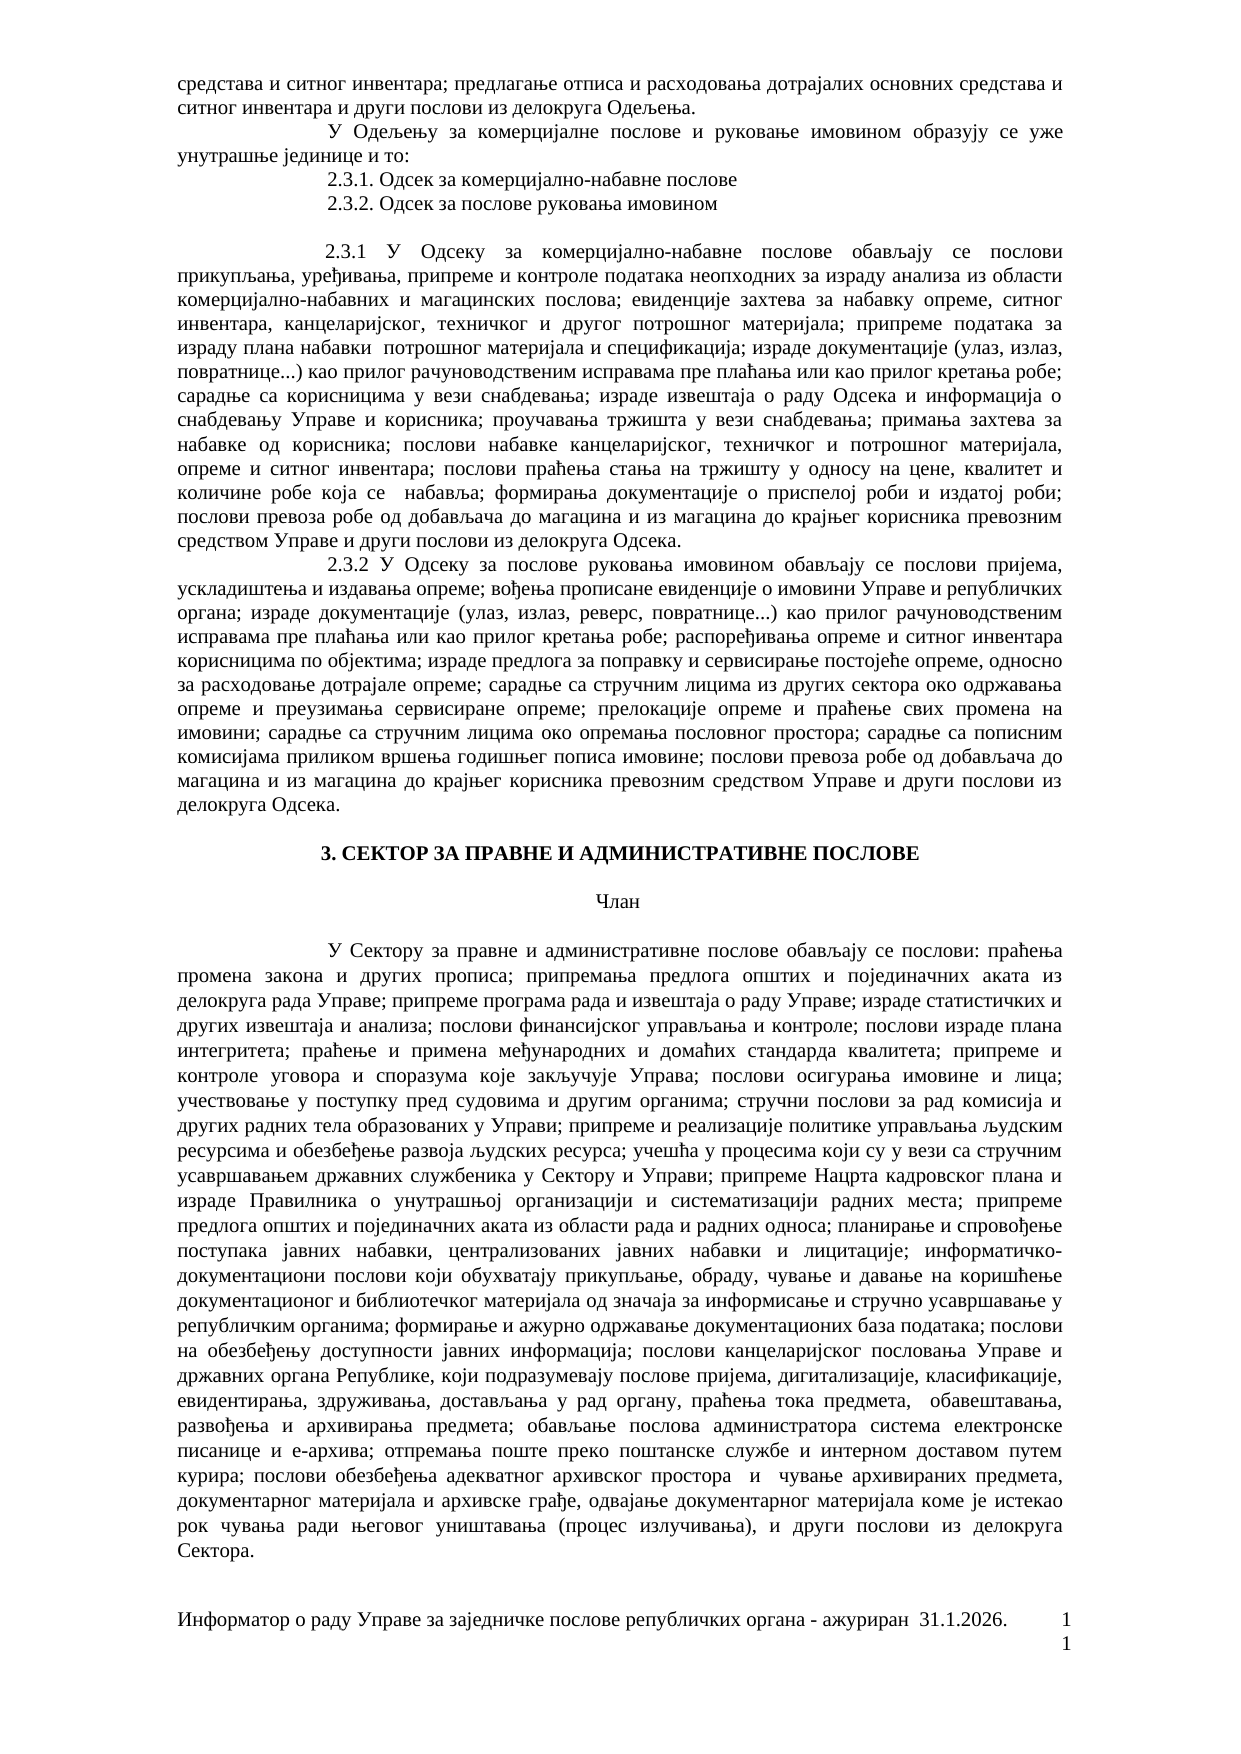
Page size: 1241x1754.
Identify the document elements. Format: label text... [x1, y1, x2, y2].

text 2.3.2. Одсек за послове руковања имовином [177, 191, 1063, 215]
text средстава и ситног инвентара; предлагање отписа и расходовања дотрајалих основних средстава и ситног инвентара и други послови из делокруга Одељења. [177, 71, 1063, 119]
text 3. СЕКТОР ЗА ПРАВНЕ И АДМИНИСТРАТИВНЕ ПОСЛОВЕ [177, 841, 1063, 864]
text 2.3.1 У Одсеку за комерцијално-набавне послове обављају се послови прикупљања, уређивања, припреме и контроле података неопходних за израду анализа из области комерцијално-набавних и магацинских послова; евиденције захтева за набавку опреме, ситног инвентара, канцеларијског, техничког и другог потрошног материјала; припреме података за израду плана набавки потрошног материјала и спецификација; израде документације (улаз, излаз, повратнице...) као прилог рачуноводственим исправама пре плаћања или као прилог кретања робе; сарадње са корисницима у вези снабдевања; израде извештаја о раду Одсека и информација о снабдевању Управе и корисника; проучавања тржишта у вези снабдевања; примања захтева за набавке од корисника; послови набавке канцеларијског, техничког и потрошног материјала, опреме и ситног инвентара; послови праћења стања на тржишту у односу на цене, квалитет и количине робе која се набавља; формирања документације о приспелој роби и издатој роби; послови превоза робе од добављача до магацина и из магацина до крајњег корисника превозним средством Управе и други послови из делокруга Одсека. [177, 239, 1063, 552]
text У Сектору за правне и административне послове обављају се послови: праћења промена закона и других прописа; припремања предлога општих и појединачних аката из делокруга рада Управе; припреме програма рада и извештаја о раду Управе; израде статистичких и других извештаја и анализа; послови финансијског управљања и контроле; послови израде плана интегритета; праћење и примена међународних и домаћих стандарда квалитета; припреме и контроле уговора и споразума које закључује Управа; послови осигурања имовине и лица; учествовање у поступку пред судовима и другим органима; стручни послови за рад комисија и других радних тела образованих у Управи; припреме и реализације политике управљања људским ресурсима и обезбеђење развоја људских ресурса; учешћа у процесима који су у вези са стручним усавршавањем државних службеника у Сектору и Управи; припреме Нацрта кадровског плана и израде Правилника о унутрашњој организацији и систематизацији радних места; припреме предлога општих и појединачних аката из области рада и радних односа; планирање и спровођење поступака јавних набавки, централизованих јавних набавки и лицитације; информатичко-документациони послови који обухватају прикупљање, обраду, чување и давање на коришћење документационог и библиотечког материјала од значаја за информисање и стручно усавршавање у републичким органима; формирање и ажурно одржавање документационих база података; послови на обезбеђењу доступности јавних информација; послови канцеларијског пословања Управе и државних органа Републике, који подразумевају послове пријема, дигитализације, класификације, евидентирања, здруживања, достављања у рад органу, праћења тока предмета, обавештавања, развођења и архивирања предмета; обављање послова администратора система електронске писанице и е-архива; отпремања поште преко поштанске службе и интерном доставом путем курира; послови обезбеђења адекватног архивског простора и чување архивираних предмета, документарног материјала и архивске грађе, одвајање документарног материјала коме је истекао рок чувања ради његовог уништавања (процес излучивања), и други послови из делокруга Сектора. [177, 937, 1063, 1562]
text Члан [177, 889, 1063, 913]
text У Одељењу за комерцијалне послове и руковање имовином образују се уже унутрашње јединице и то: [177, 119, 1063, 167]
text 2.3.2 У Одсеку за послове руковања имовином обављају се послови пријема, ускладиштења и издавања опреме; вођења прописане евиденције о имовини Управе и републичких органа; израде документације (улаз, излаз, реверс, повратнице...) као прилог рачуноводственим исправама пре плаћања или као прилог кретања робе; распоређивања опреме и ситног инвентара корисницима по објектима; израде предлога за поправку и сервисирање постојеће опреме, односно за расходовање дотрајале опреме; сарадње са стручним лицима из других сектора око одржавања опреме и преузимања сервисиране опреме; прелокације опреме и праћење свих промена на имовини; сарадње са стручним лицима око опремања пословног простора; сарадње са пописним комисијама приликом вршења годишњег пописа имовине; послови превоза робе од добављача до магацина и из магацина до крајњег корисника превозним средством Управе и други послови из делокруга Одсека. [177, 552, 1063, 816]
text 2.3.1. Одсек за комерцијално-набавне послове [177, 167, 1063, 191]
